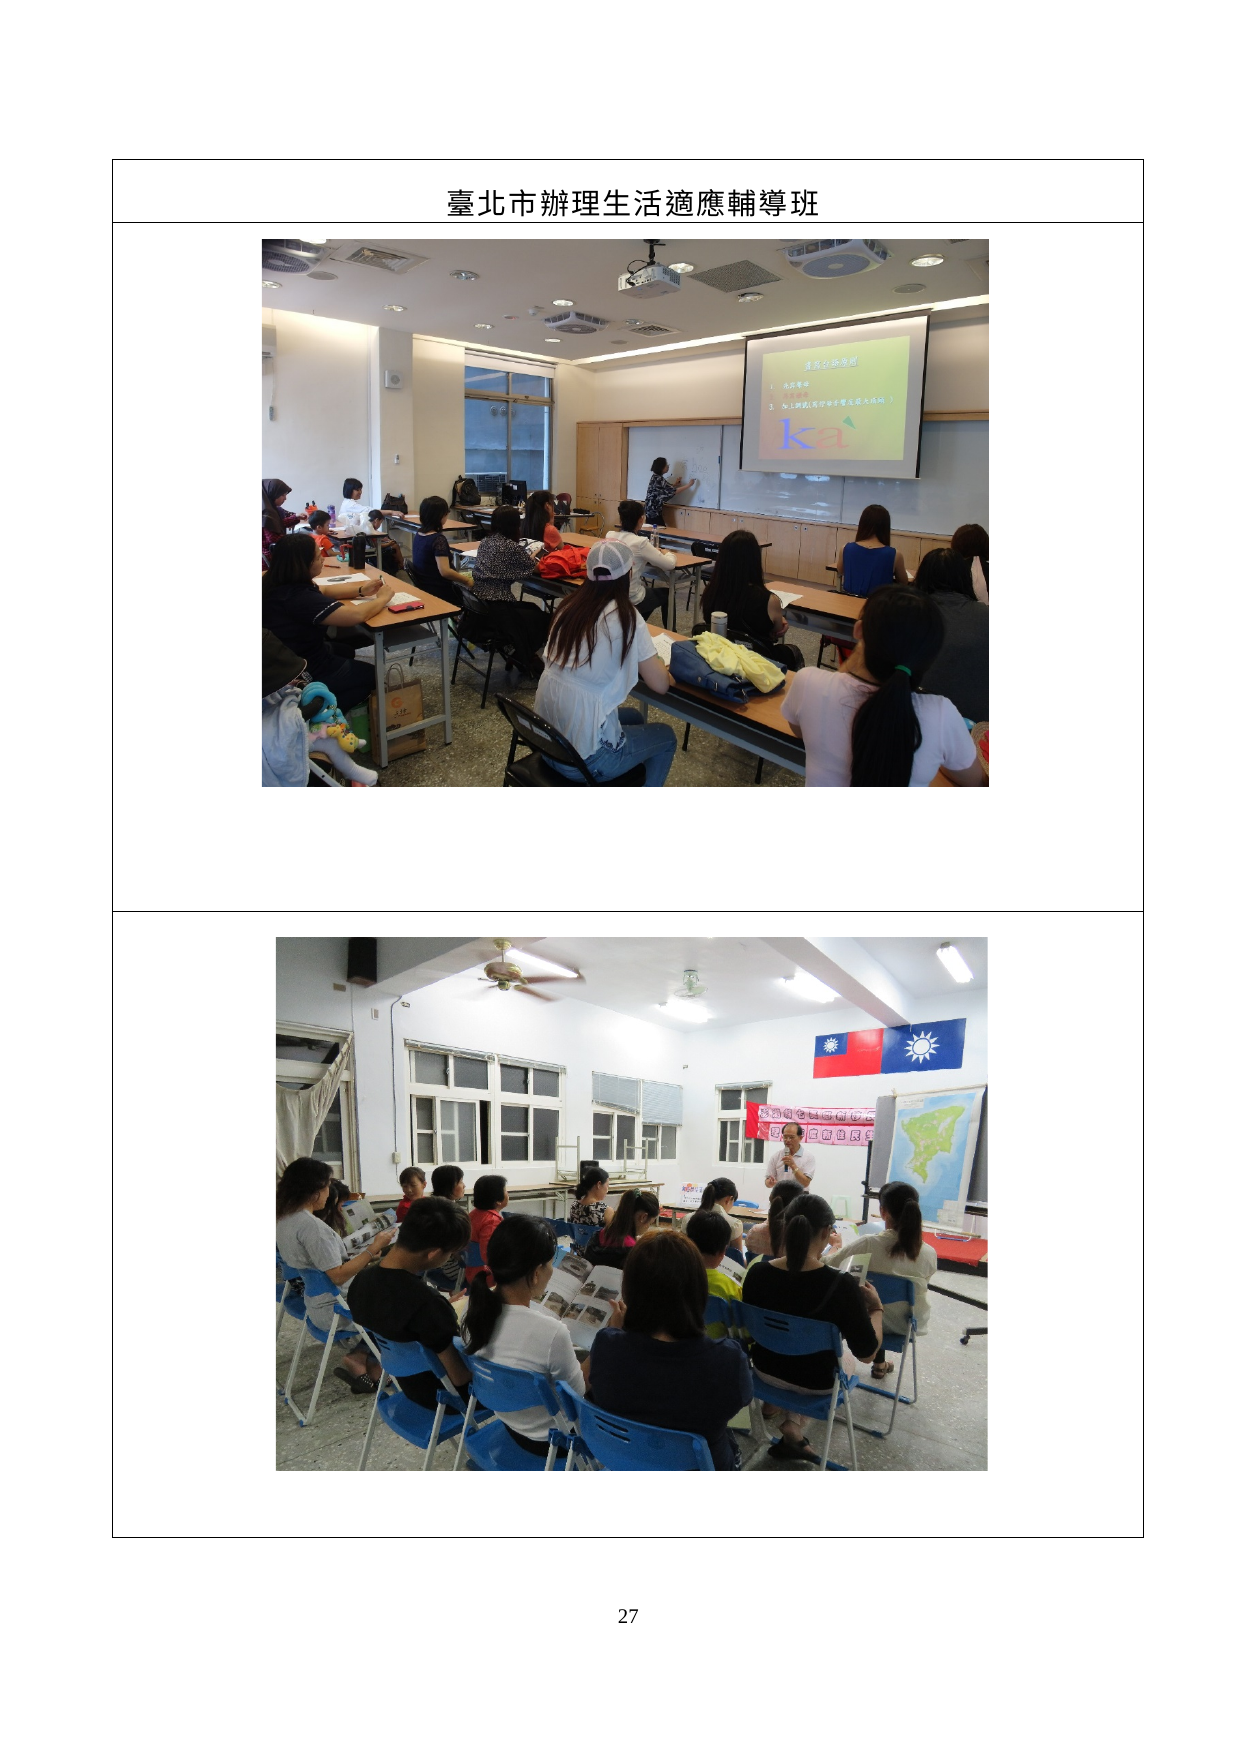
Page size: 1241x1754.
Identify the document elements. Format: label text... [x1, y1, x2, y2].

table_cell [113, 912, 1143, 1537]
table_cell [113, 223, 1143, 911]
table_header 臺北市辦理生活適應輔導班 [113, 160, 1143, 222]
